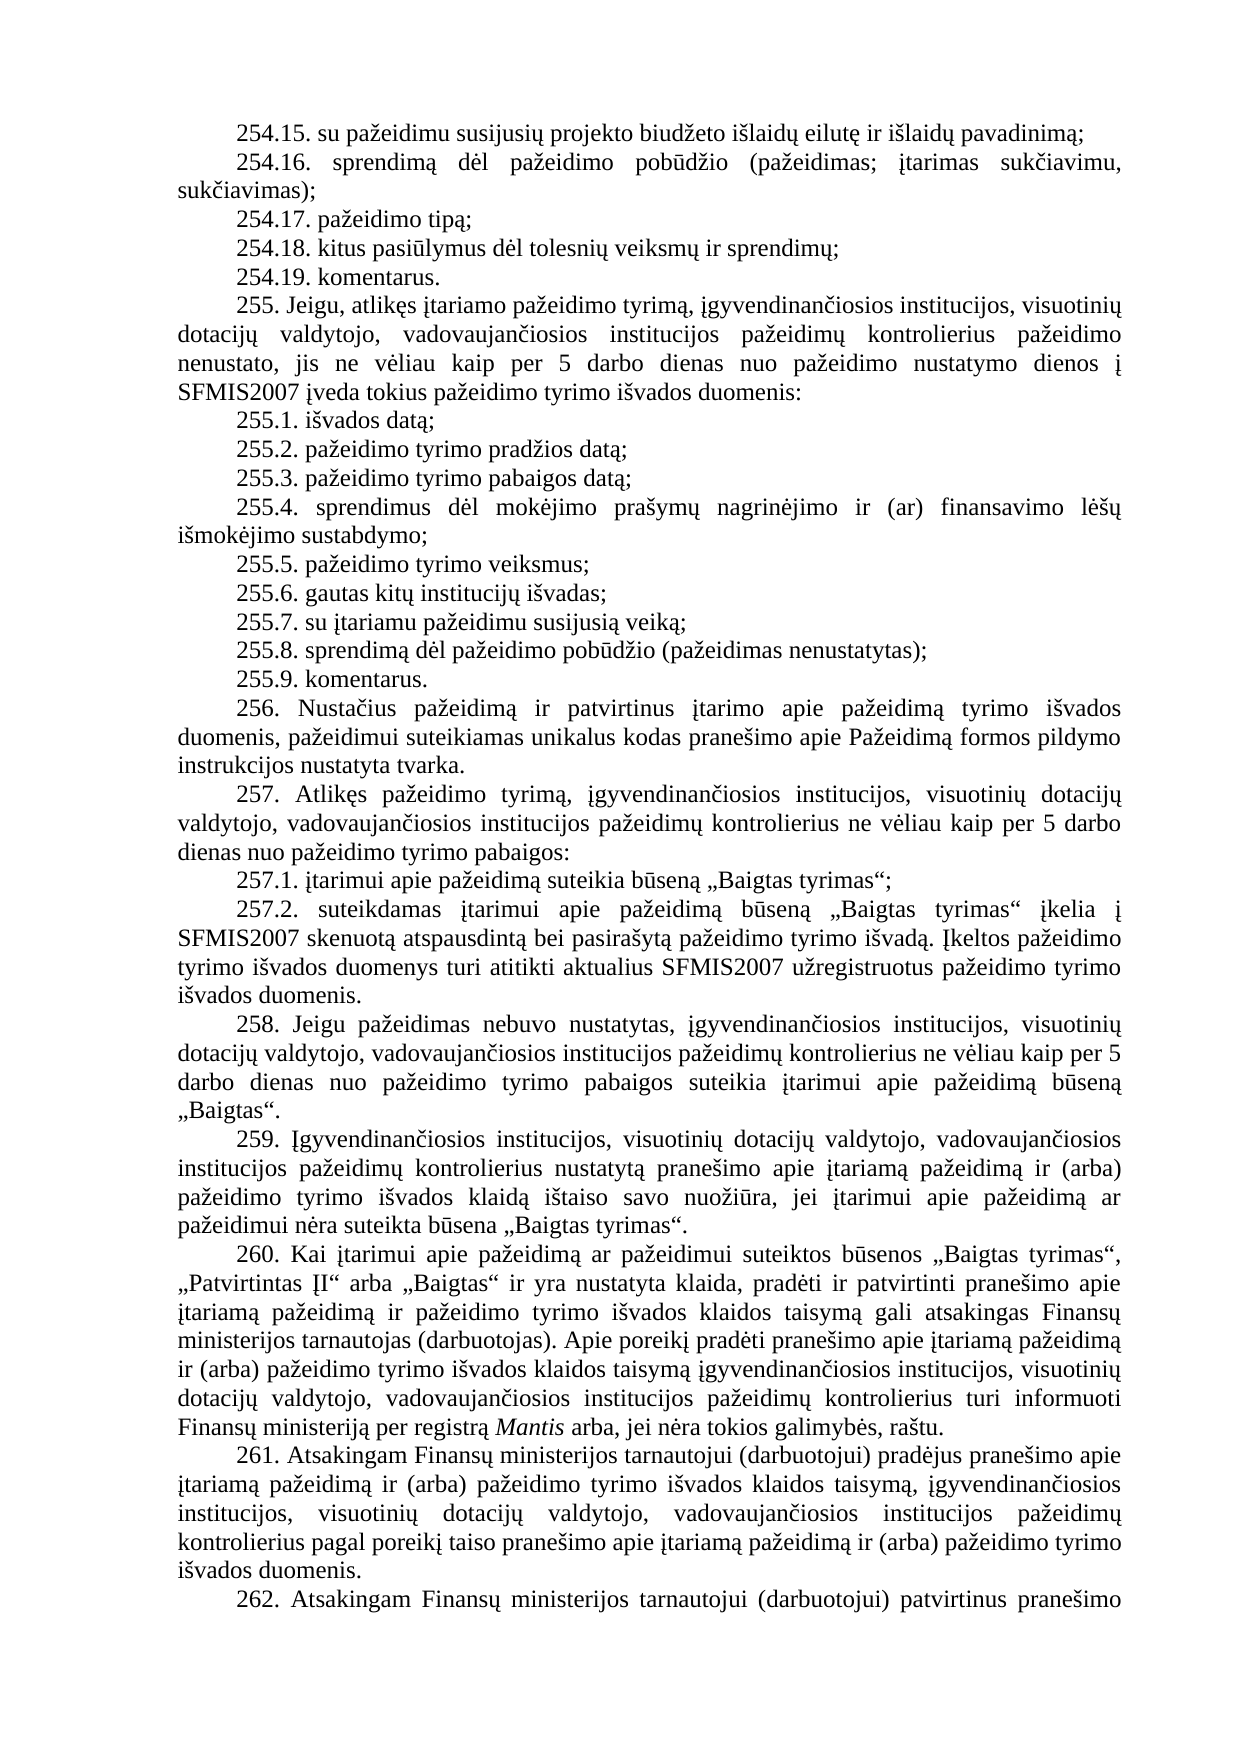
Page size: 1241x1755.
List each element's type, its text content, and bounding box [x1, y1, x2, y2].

text 255.1. išvados datą; [177, 406, 1122, 434]
text 255.6. gautas kitų institucijų išvadas; [177, 578, 1122, 607]
text 254.15. su pažeidimu susijusių projekto biudžeto išlaidų eilutę ir išlaidų pavadinimą; [177, 118, 1122, 147]
text 254.19. komentarus. [177, 262, 1122, 291]
text 254.17. pažeidimo tipą; [177, 204, 1122, 233]
text 254.18. kitus pasiūlymus dėl tolesnių veiksmų ir sprendimų; [177, 233, 1122, 262]
text 254.16. sprendimą dėl pažeidimo pobūdžio (pažeidimas; įtarimas sukčiavimu, sukčiavimas); [177, 147, 1122, 204]
text 255.3. pažeidimo tyrimo pabaigos datą; [177, 463, 1122, 492]
text 255.2. pažeidimo tyrimo pradžios datą; [177, 434, 1122, 463]
text 255.9. komentarus. [177, 664, 1122, 693]
text 256. Nustačius pažeidimą ir patvirtinus įtarimo apie pažeidimą tyrimo išvados duomenis, pažeidimui suteikiamas unikalus kodas pranešimo apie Pažeidimą formos pildymo instrukcijos nustatyta tvarka. [177, 693, 1122, 779]
text 255.5. pažeidimo tyrimo veiksmus; [177, 549, 1122, 578]
text 255.4. sprendimus dėl mokėjimo prašymų nagrinėjimo ir (ar) finansavimo lėšų išmokėjimo sustabdymo; [177, 492, 1122, 549]
text 257.1. įtarimui apie pažeidimą suteikia būseną „Baigtas tyrimas“; [177, 866, 1122, 894]
text 260. Kai įtarimui apie pažeidimą ar pažeidimui suteiktos būsenos „Baigtas tyrimas“, „Patvirtintas ĮI“ arba „Baigtas“ ir yra nustatyta klaida, pradėti ir patvirtinti pranešimo apie įtariamą pažeidimą ir pažeidimo tyrimo išvados klaidos taisymą gali atsakingas Finansų ministerijos tarnautojas (darbuotojas). Apie poreikį pradėti pranešimo apie įtariamą pažeidimą ir (arba) pažeidimo tyrimo išvados klaidos taisymą įgyvendinančiosios institucijos, visuotinių dotacijų valdytojo, vadovaujančiosios institucijos pažeidimų kontrolierius turi informuoti Finansų ministeriją per registrą Mantis arba, jei nėra tokios galimybės, raštu. [177, 1239, 1122, 1441]
text 261. Atsakingam Finansų ministerijos tarnautojui (darbuotojui) pradėjus pranešimo apie įtariamą pažeidimą ir (arba) pažeidimo tyrimo išvados klaidos taisymą, įgyvendinančiosios institucijos, visuotinių dotacijų valdytojo, vadovaujančiosios institucijos pažeidimų kontrolierius pagal poreikį taiso pranešimo apie įtariamą pažeidimą ir (arba) pažeidimo tyrimo išvados duomenis. [177, 1441, 1122, 1584]
text 258. Jeigu pažeidimas nebuvo nustatytas, įgyvendinančiosios institucijos, visuotinių dotacijų valdytojo, vadovaujančiosios institucijos pažeidimų kontrolierius ne vėliau kaip per 5 darbo dienas nuo pažeidimo tyrimo pabaigos suteikia įtarimui apie pažeidimą būseną „Baigtas“. [177, 1009, 1122, 1124]
text 259. Įgyvendinančiosios institucijos, visuotinių dotacijų valdytojo, vadovaujančiosios institucijos pažeidimų kontrolierius nustatytą pranešimo apie įtariamą pažeidimą ir (arba) pažeidimo tyrimo išvados klaidą ištaiso savo nuožiūra, jei įtarimui apie pažeidimą ar pažeidimui nėra suteikta būsena „Baigtas tyrimas“. [177, 1124, 1122, 1239]
text 255.7. su įtariamu pažeidimu susijusią veiką; [177, 607, 1122, 636]
text 255.8. sprendimą dėl pažeidimo pobūdžio (pažeidimas nenustatytas); [177, 636, 1122, 664]
text 257. Atlikęs pažeidimo tyrimą, įgyvendinančiosios institucijos, visuotinių dotacijų valdytojo, vadovaujančiosios institucijos pažeidimų kontrolierius ne vėliau kaip per 5 darbo dienas nuo pažeidimo tyrimo pabaigos: [177, 779, 1122, 866]
text 262. Atsakingam Finansų ministerijos tarnautojui (darbuotojui) patvirtinus pranešimo [177, 1584, 1122, 1613]
text 257.2. suteikdamas įtarimui apie pažeidimą būseną „Baigtas tyrimas“ įkelia į SFMIS2007 skenuotą atspausdintą bei pasirašytą pažeidimo tyrimo išvadą. Įkeltos pažeidimo tyrimo išvados duomenys turi atitikti aktualius SFMIS2007 užregistruotus pažeidimo tyrimo išvados duomenis. [177, 894, 1122, 1009]
text 255. Jeigu, atlikęs įtariamo pažeidimo tyrimą, įgyvendinančiosios institucijos, visuotinių dotacijų valdytojo, vadovaujančiosios institucijos pažeidimų kontrolierius pažeidimo nenustato, jis ne vėliau kaip per 5 darbo dienas nuo pažeidimo nustatymo dienos į SFMIS2007 įveda tokius pažeidimo tyrimo išvados duomenis: [177, 291, 1122, 406]
